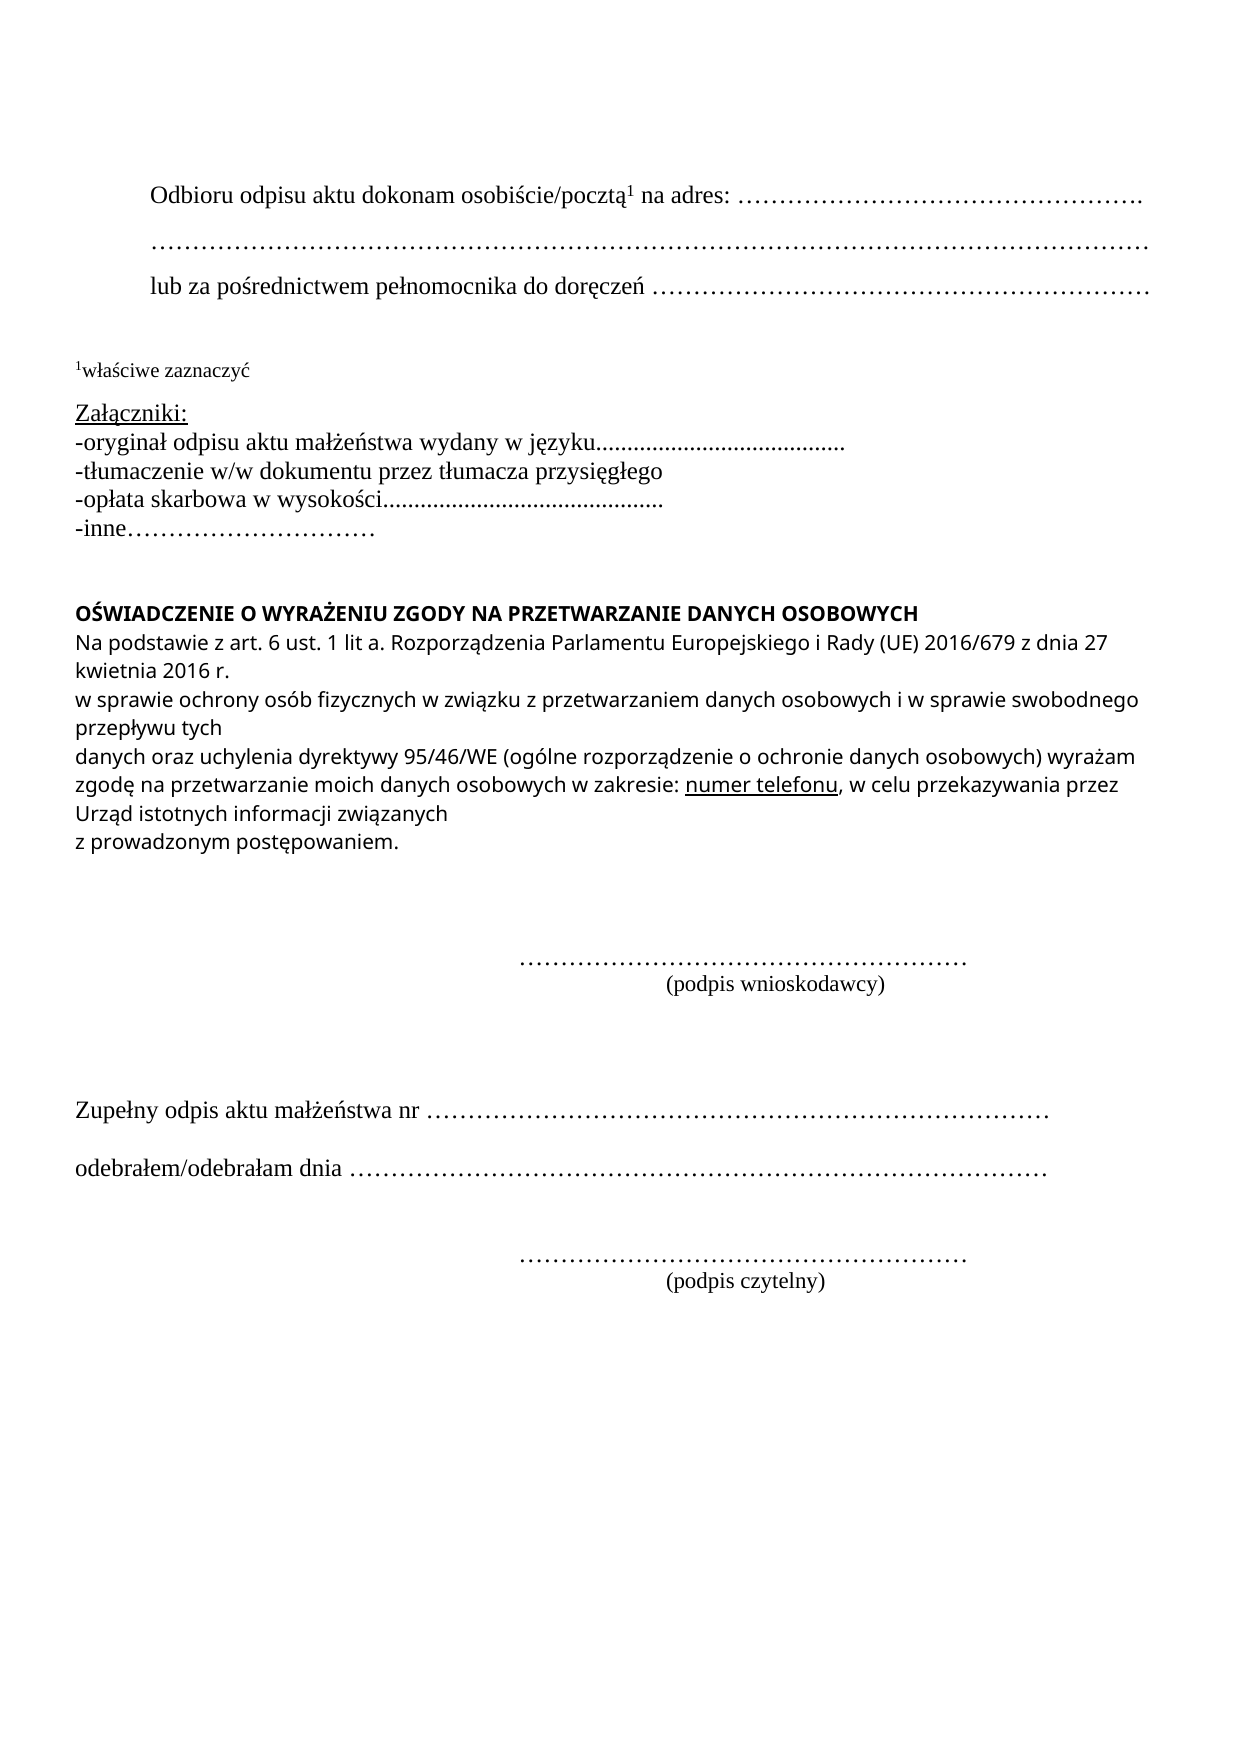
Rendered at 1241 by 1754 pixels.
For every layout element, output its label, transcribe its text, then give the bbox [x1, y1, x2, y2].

text OŚWIADCZENIE O WYRAŻENIU ZGODY NA PRZETWARZANIE DANYCH OSOBOWYCH [75, 599, 1165, 628]
text Załączniki: [75, 398, 1165, 427]
text Zupełny odpis aktu małżeństwa nr ………………………………………………………………… [75, 1095, 1165, 1124]
text -inne………………………… [75, 513, 1165, 542]
text 1właściwe zaznaczyć [75, 358, 1165, 382]
text lub za pośrednictwem pełnomocnika do doręczeń …………………………………………………… [150, 271, 1165, 300]
text z prowadzonym postępowaniem. [75, 827, 1165, 856]
text odebrałem/odebrałam dnia ………………………………………………………………………… [75, 1153, 1165, 1181]
text -tłumaczenie w/w dokumentu przez tłumacza przysięgłego [75, 456, 1165, 484]
text -oryginał odpisu aktu małżeństwa wydany w języku........................................ [75, 427, 1165, 456]
text ……………………………………………… [444, 942, 1165, 971]
text danych oraz uchylenia dyrektywy 95/46/WE (ogólne rozporządzenie o ochronie danych osobowych) wyrażam zgodę na przetwarzanie moich danych osobowych w zakresie: numer telefonu, w celu przekazywania przez Urząd istotnych informacji związanych [75, 742, 1165, 827]
text (podpis wnioskodawcy) [592, 971, 1165, 997]
text w sprawie ochrony osób fizycznych w związku z przetwarzaniem danych osobowych i w sprawie swobodnego przepływu tych [75, 685, 1165, 742]
text -opłata skarbowa w wysokości............................................. [75, 484, 1165, 513]
text (podpis czytelny) [592, 1268, 1165, 1294]
text ……………………………………………… [444, 1239, 1165, 1268]
text Na podstawie z art. 6 ust. 1 lit a. Rozporządzenia Parlamentu Europejskiego i Rady (UE) 2016/679 z dnia 27 kwietnia 2016 r. [75, 628, 1165, 685]
text Odbioru odpisu aktu dokonam osobiście/pocztą1 na adres: …………………………………………. [150, 181, 1165, 209]
text ………………………………………………………………………………………………………… [150, 226, 1165, 255]
